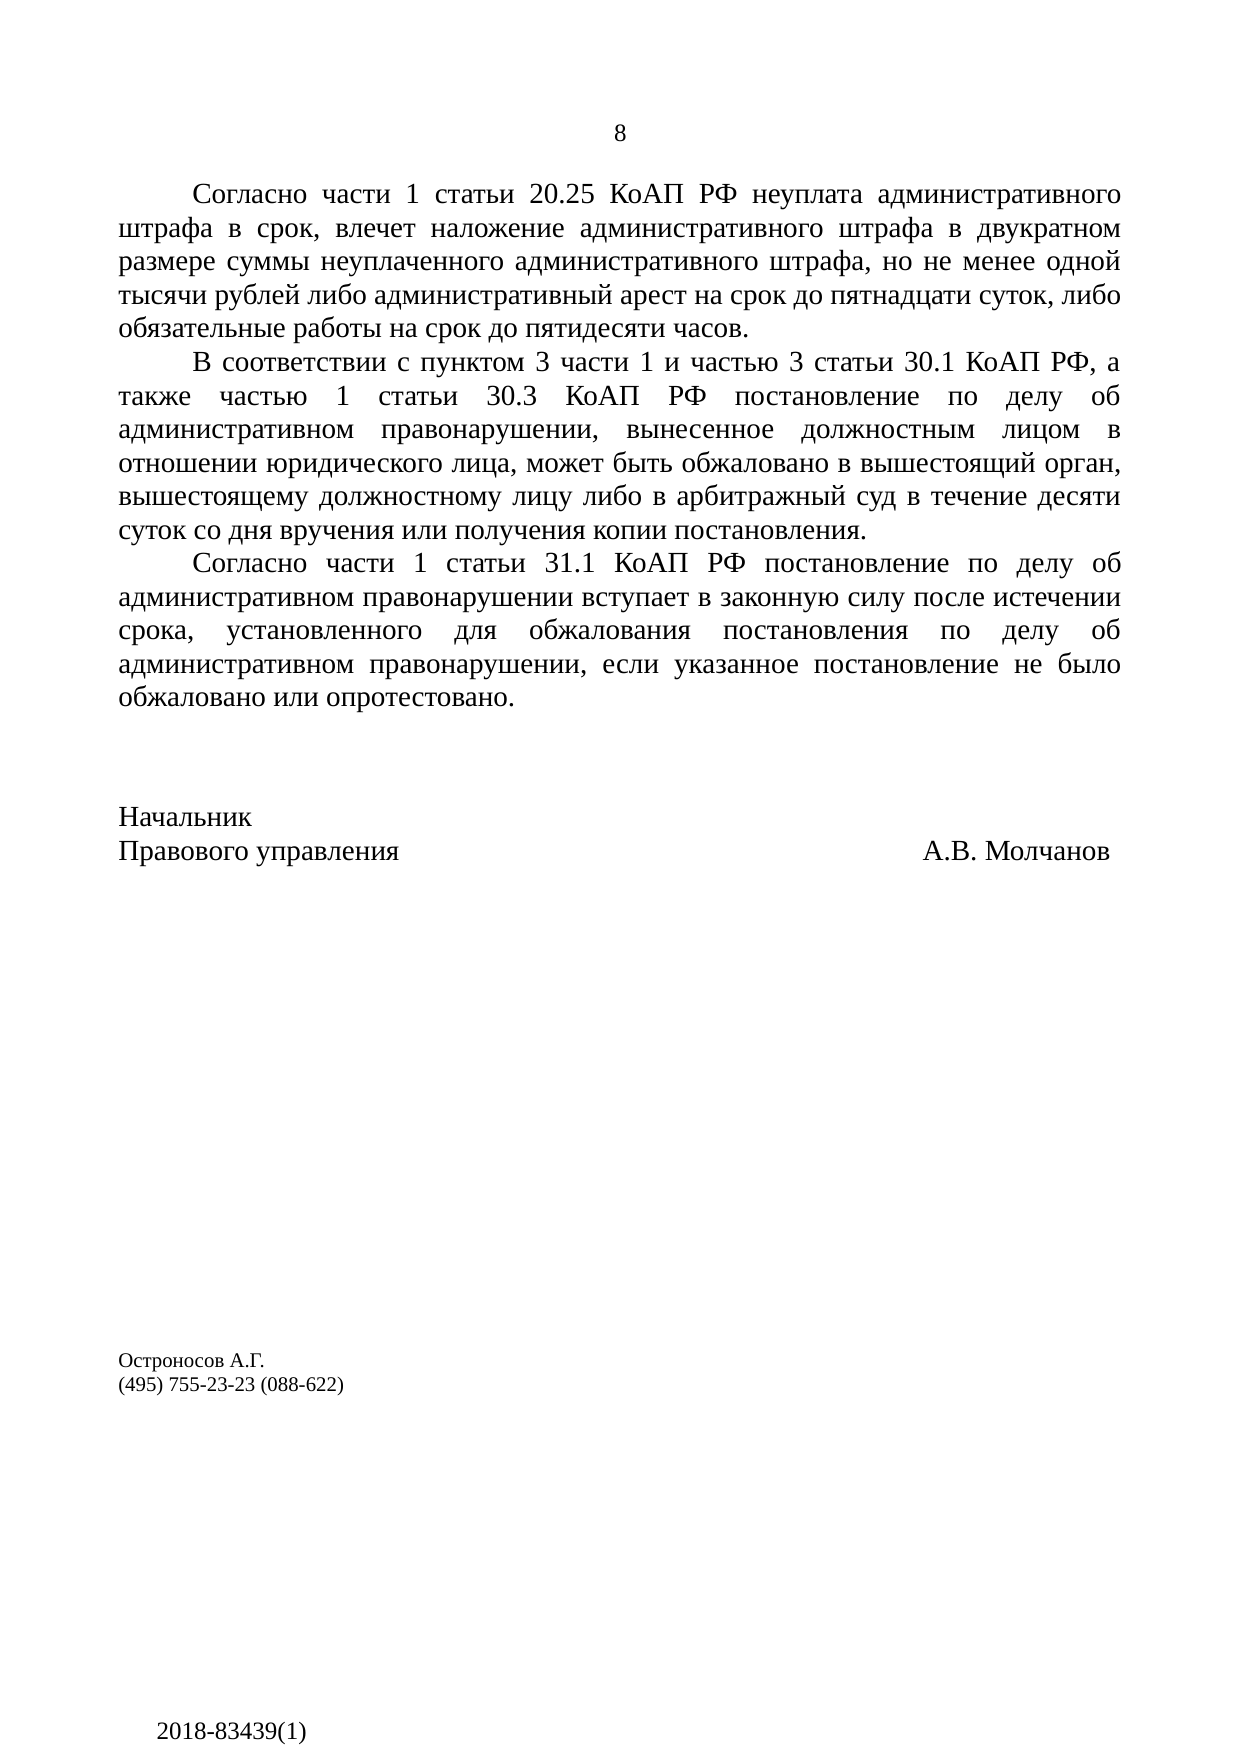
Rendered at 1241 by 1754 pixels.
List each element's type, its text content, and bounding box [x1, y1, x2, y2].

text Согласно части 1 статьи 31.1 КоАП РФ постановление по делу об административном правонарушении вступает в законную силу после истечении срока, установленного для обжалования постановления по делу об административном правонарушении, если указанное постановление не было обжаловано или опротестовано. [118, 545, 1122, 713]
text (495) 755-23-23 (088-622) [118, 1372, 1122, 1396]
text Остроносов А.Г. [118, 1348, 1122, 1372]
text В соответствии с пунктом 3 части 1 и частью 3 статьи 30.1 КоАП РФ, а также частью 1 статьи 30.3 КоАП РФ постановление по делу об административном правонарушении, вынесенное должностным лицом в отношении юридического лица, может быть обжаловано в вышестоящий орган, вышестоящему должностному лицу либо в арбитражный суд в течение десяти суток со дня вручения или получения копии постановления. [118, 344, 1122, 545]
text Согласно части 1 статьи 20.25 КоАП РФ неуплата административного штрафа в срок, влечет наложение административного штрафа в двукратном размере суммы неуплаченного административного штрафа, но не менее одной тысячи рублей либо административный арест на срок до пятнадцати суток, либо обязательные работы на срок до пятидесяти часов. [118, 176, 1122, 344]
text Начальник Правового управления А.В. Молчанов [118, 799, 1122, 866]
